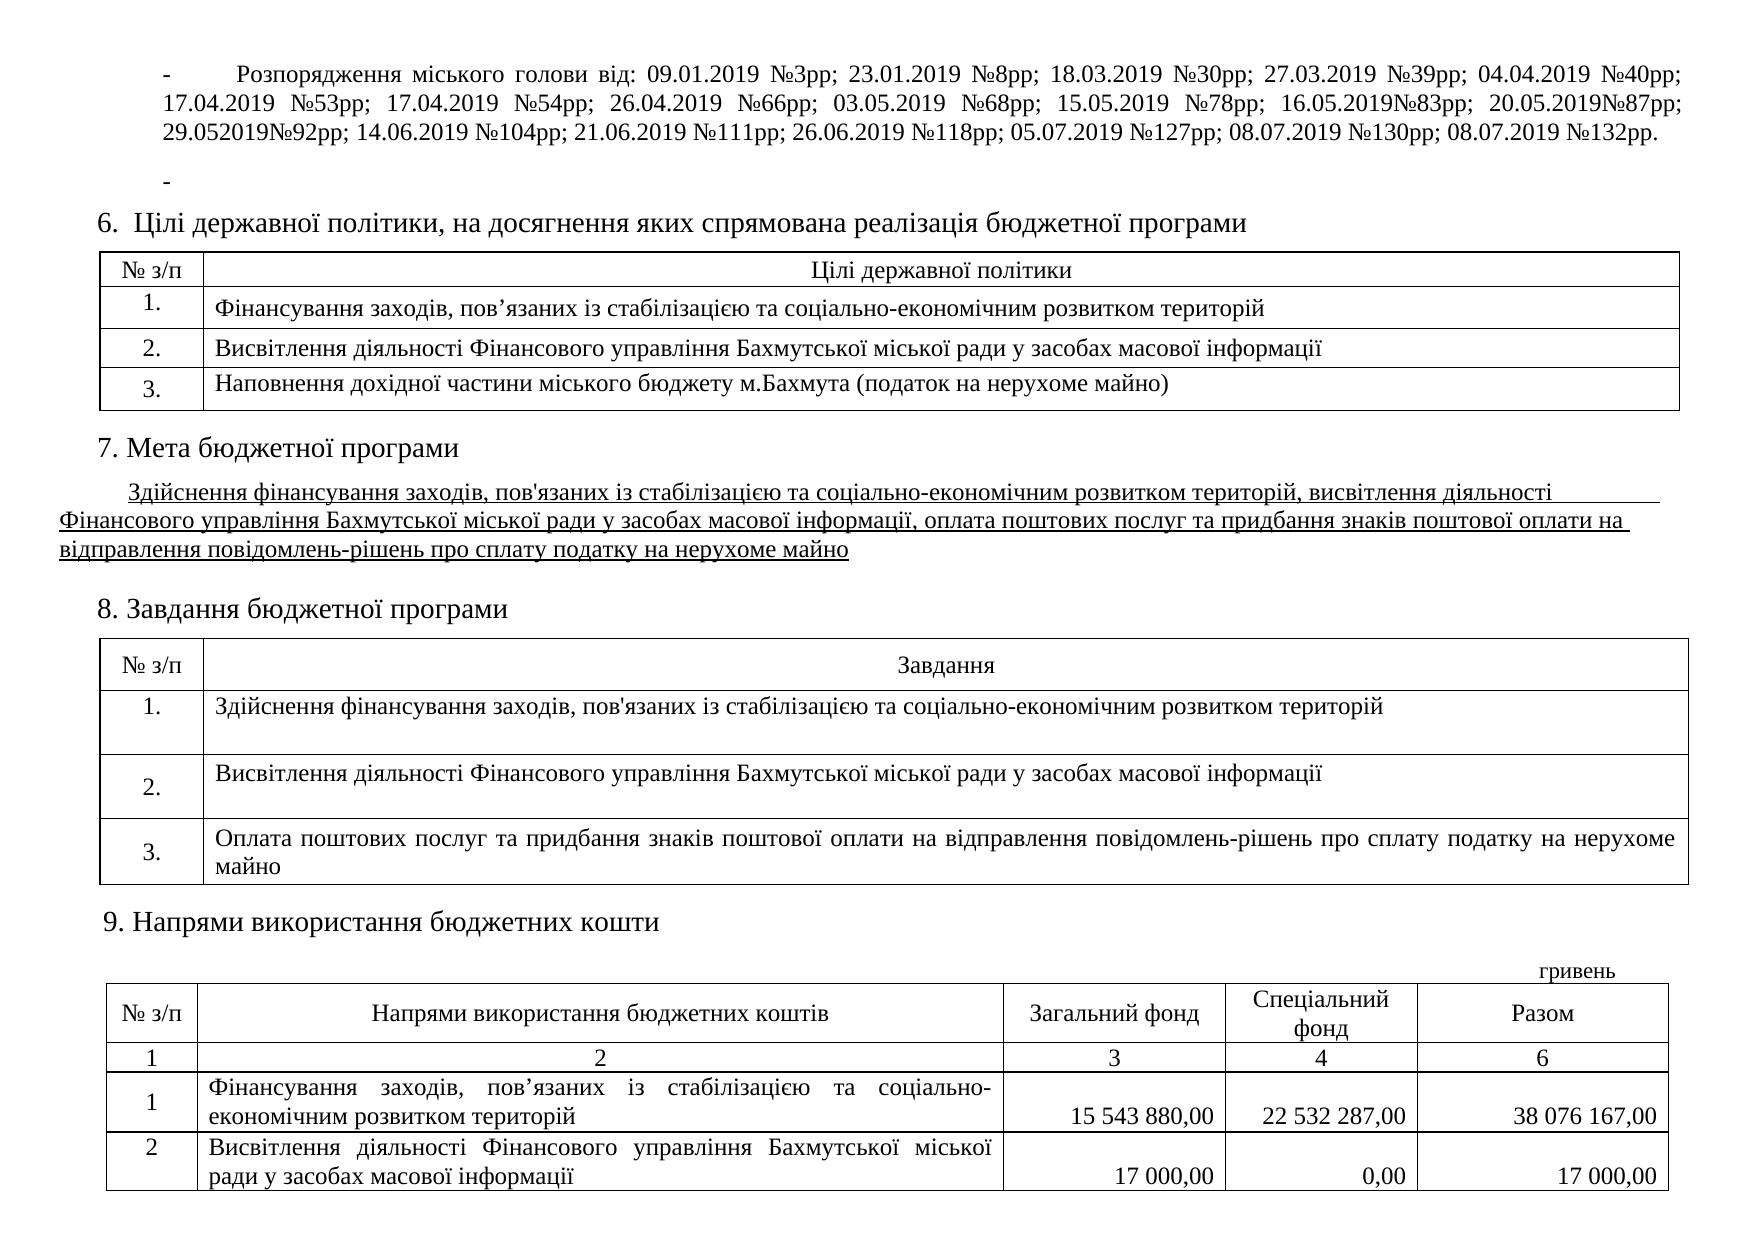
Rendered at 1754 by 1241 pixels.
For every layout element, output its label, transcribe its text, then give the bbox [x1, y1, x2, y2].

table_header Напрями використання бюджетних коштів [198, 984, 1003, 1042]
table_header Завдання [204, 639, 1688, 690]
table_cell Висвітлення діяльності Фінансового управління Бахмутської міської ради у засобах масової інформації [198, 1133, 1003, 1190]
table_cell 3. [101, 819, 203, 884]
table_header Загальний фонд [1004, 984, 1225, 1042]
table_cell 3 [1004, 1043, 1225, 1071]
table_cell 1. [101, 287, 203, 328]
text 9. Напрями використання бюджетних кошти [59, 904, 1683, 937]
table_header Цілі державної політики [204, 253, 1679, 286]
table_cell Здійснення фінансування заходів, пов'язаних із стабілізацією та соціально-економічним розвитком територій [204, 691, 1688, 754]
table_cell Висвітлення діяльності Фінансового управління Бахмутської міської ради у засобах масової інформації [204, 329, 1679, 367]
table_cell 22 532 287,00 [1226, 1073, 1417, 1131]
list Розпорядження міського голови від: 09.01.2019 №3рр; 23.01.2019 №8рр; 18.03.2019 №30рр; 27.03.2019 №39рр; 04.04.2019 №40рр; 17.04.2019 №53рр; 17.04.2019 №54рр; 26.04.2019 №66рр; 03.05.2019 №68рр; 15.05.2019 №78рр; 16.05.2019№83рр; 20.05.2019№87рр; 29.052019№92рр; 14.06.2019 №104рр; 21.06.2019 №111рр; 26.06.2019 №118рр; 05.07.2019 №127рр; 08.07.2019 №130рр; 08.07.2019 №132рр. [162, 59, 1683, 145]
table_cell Наповнення дохідної частини міського бюджету м.Бахмута (податок на нерухоме майно) [204, 368, 1679, 410]
text 6. Цілі державної політики, на досягнення яких спрямована реалізація бюджетної програми [74, 205, 1683, 239]
text гривень [59, 957, 1683, 983]
table_cell Оплата поштових послуг та придбання знаків поштової оплати на відправлення повідомлень-рішень про сплату податку на нерухоме майно [204, 819, 1688, 884]
table_cell 1 [107, 1073, 197, 1131]
table_cell 1. [101, 691, 203, 754]
table_header № з/п [101, 253, 203, 286]
table_cell 38 076 167,00 [1418, 1073, 1668, 1131]
text 7. Мета бюджетної програми [59, 431, 1683, 464]
table_header № з/п [101, 639, 203, 690]
table_cell Фінансування заходів, пов’язаних із стабілізацією та соціально-економічним розвитком територій [204, 287, 1679, 328]
table_cell 4 [1226, 1043, 1417, 1071]
table_cell 15 543 880,00 [1004, 1073, 1225, 1131]
table_header № з/п [107, 984, 197, 1042]
table_cell 17 000,00 [1418, 1133, 1668, 1190]
table_cell Фінансування заходів, пов’язаних із стабілізацією та соціально-економічним розвитком територій [198, 1073, 1003, 1131]
table_cell 0,00 [1226, 1133, 1417, 1190]
text Здійснення фінансування заходів, пов'язаних із стабілізацією та соціально-економічним розвитком територій, висвітлення діяльності Фінансового управління Бахмутської міської ради у засобах масової інформації, оплата поштових послуг та придбання знаків поштової оплати на відправлення повідомлень-рішень про сплату податку на нерухоме майно [59, 477, 1683, 563]
table_cell 2 [107, 1133, 197, 1190]
table_cell 17 000,00 [1004, 1133, 1225, 1190]
table_cell 2. [101, 755, 203, 818]
table_cell 2 [198, 1043, 1003, 1071]
table_cell 3. [101, 368, 203, 410]
table_cell Висвітлення діяльності Фінансового управління Бахмутської міської ради у засобах масової інформації [204, 755, 1688, 818]
table_cell 2. [101, 329, 203, 367]
table_cell 6 [1418, 1043, 1668, 1071]
table_header Разом [1418, 984, 1668, 1042]
text 8. Завдання бюджетної програми [59, 592, 1683, 625]
table_header Спеціальний фонд [1226, 984, 1417, 1042]
table_cell 1 [107, 1043, 197, 1071]
